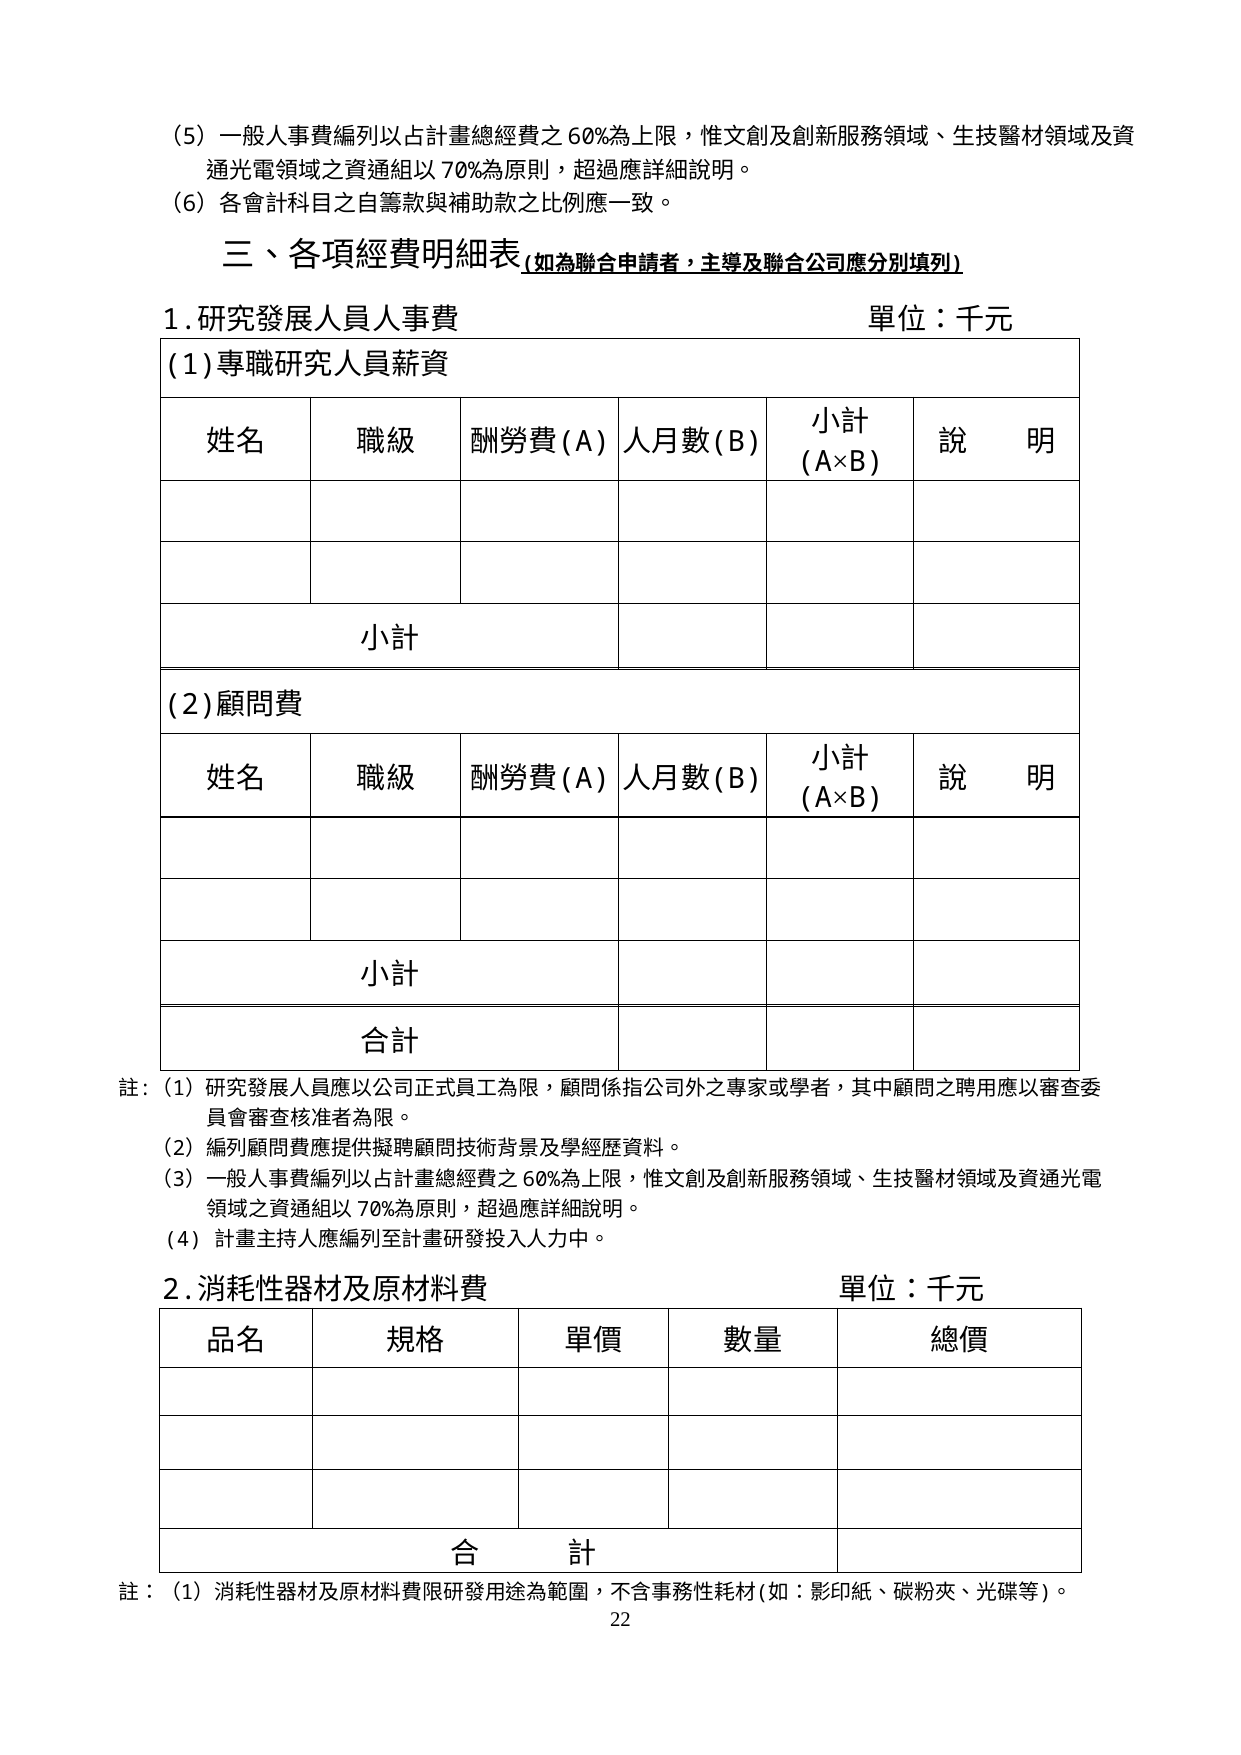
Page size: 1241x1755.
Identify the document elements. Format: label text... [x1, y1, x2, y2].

table_cell [519, 1416, 668, 1469]
table_cell 合 計 [160, 1529, 837, 1572]
table_cell [161, 818, 310, 878]
table_cell [838, 1368, 1081, 1414]
table_cell [313, 1470, 518, 1528]
table_cell [619, 604, 766, 667]
table_cell 姓名 [161, 734, 310, 816]
table_cell [619, 1007, 766, 1070]
table_cell [313, 1368, 518, 1414]
table_cell [461, 481, 618, 541]
table_cell [161, 542, 310, 603]
table_cell [914, 604, 1079, 667]
table_cell [669, 1416, 837, 1469]
table_cell [619, 879, 766, 939]
table_cell [619, 481, 766, 541]
table_cell [767, 818, 913, 878]
table_cell 人月數(B) [619, 734, 766, 816]
table_cell [838, 1529, 1081, 1572]
table_cell 小計(A×B) [767, 398, 913, 480]
table_cell [669, 1368, 837, 1414]
text 註:（1）研究發展人員應以公司正式員工為限，顧問係指公司外之專家或學者，其中顧問之聘用應以審查委員會審查核准者為限。 [118, 1071, 1122, 1131]
table_cell [767, 481, 913, 541]
table_cell 小計(A×B) [767, 734, 913, 816]
table_cell 姓名 [161, 398, 310, 480]
table_cell [838, 1470, 1081, 1528]
table_header 規格 [313, 1309, 518, 1367]
table_cell [619, 941, 766, 1004]
table_cell [313, 1416, 518, 1469]
table_cell [914, 818, 1079, 878]
table_cell 說 明 [914, 398, 1079, 480]
table_cell [914, 941, 1079, 1004]
table_cell [767, 542, 913, 603]
table_cell [914, 542, 1079, 603]
table_cell [311, 818, 460, 878]
table_cell 小計 [161, 604, 618, 667]
table_cell (2)顧問費 [161, 670, 1079, 733]
table_cell [767, 1007, 913, 1070]
table_cell 說 明 [914, 734, 1079, 816]
table_cell [160, 1470, 312, 1528]
table_header 總價 [838, 1309, 1081, 1367]
text (4) 計畫主持人應編列至計畫研發投入人力中。 [118, 1222, 1122, 1253]
text （5）一般人事費編列以占計畫總經費之60%為上限，惟文創及創新服務領域、生技醫材領域及資通光電領域之資通組以70%為原則，超過應詳細說明。 [118, 118, 1147, 185]
table_cell [767, 879, 913, 939]
table_header 品名 [160, 1309, 312, 1367]
table_cell [914, 481, 1079, 541]
table_cell [311, 481, 460, 541]
table_cell 合計 [161, 1007, 618, 1070]
table_cell [519, 1368, 668, 1414]
table_cell [160, 1416, 312, 1469]
text 三、各項經費明細表(如為聯合申請者，主導及聯合公司應分別填列) [221, 231, 1122, 276]
text 2.消耗性器材及原材料費 單位：千元 [162, 1265, 1122, 1308]
table_cell [838, 1416, 1081, 1469]
table_cell [461, 542, 618, 603]
text （2）編列顧問費應提供擬聘顧問技術背景及學經歷資料。 [118, 1131, 1122, 1162]
table_cell 職級 [311, 398, 460, 480]
table_cell [461, 879, 618, 939]
text （3）一般人事費編列以占計畫總經費之60%為上限，惟文創及創新服務領域、生技醫材領域及資通光電領域之資通組以70%為原則，超過應詳細說明。 [152, 1162, 1122, 1222]
text 1.研究發展人員人事費 單位：千元 [162, 295, 1122, 338]
table_cell [914, 879, 1079, 939]
table_cell [311, 879, 460, 939]
table_cell 人月數(B) [619, 398, 766, 480]
table_cell [669, 1470, 837, 1528]
text 註：（1）消耗性器材及原材料費限研發用途為範圍，不含事務性耗材(如：影印紙、碳粉夾、光碟等)。 [118, 1573, 1122, 1606]
table_cell [161, 879, 310, 939]
table_cell [311, 542, 460, 603]
table_cell [619, 818, 766, 878]
table_header 數量 [669, 1309, 837, 1367]
table_cell [160, 1368, 312, 1414]
table_cell 小計 [161, 941, 618, 1004]
table_cell 酬勞費(A) [461, 398, 618, 480]
table_cell 酬勞費(A) [461, 734, 618, 816]
table_cell [461, 818, 618, 878]
table_header 單價 [519, 1309, 668, 1367]
table_cell [914, 1007, 1079, 1070]
table_cell [161, 481, 310, 541]
table_cell [767, 604, 913, 667]
table_cell [519, 1470, 668, 1528]
text （6）各會計科目之自籌款與補助款之比例應一致。 [118, 185, 1147, 218]
table_cell [619, 542, 766, 603]
table_header (1)專職研究人員薪資 [161, 339, 1079, 397]
table_cell 職級 [311, 734, 460, 816]
table_cell [767, 941, 913, 1004]
